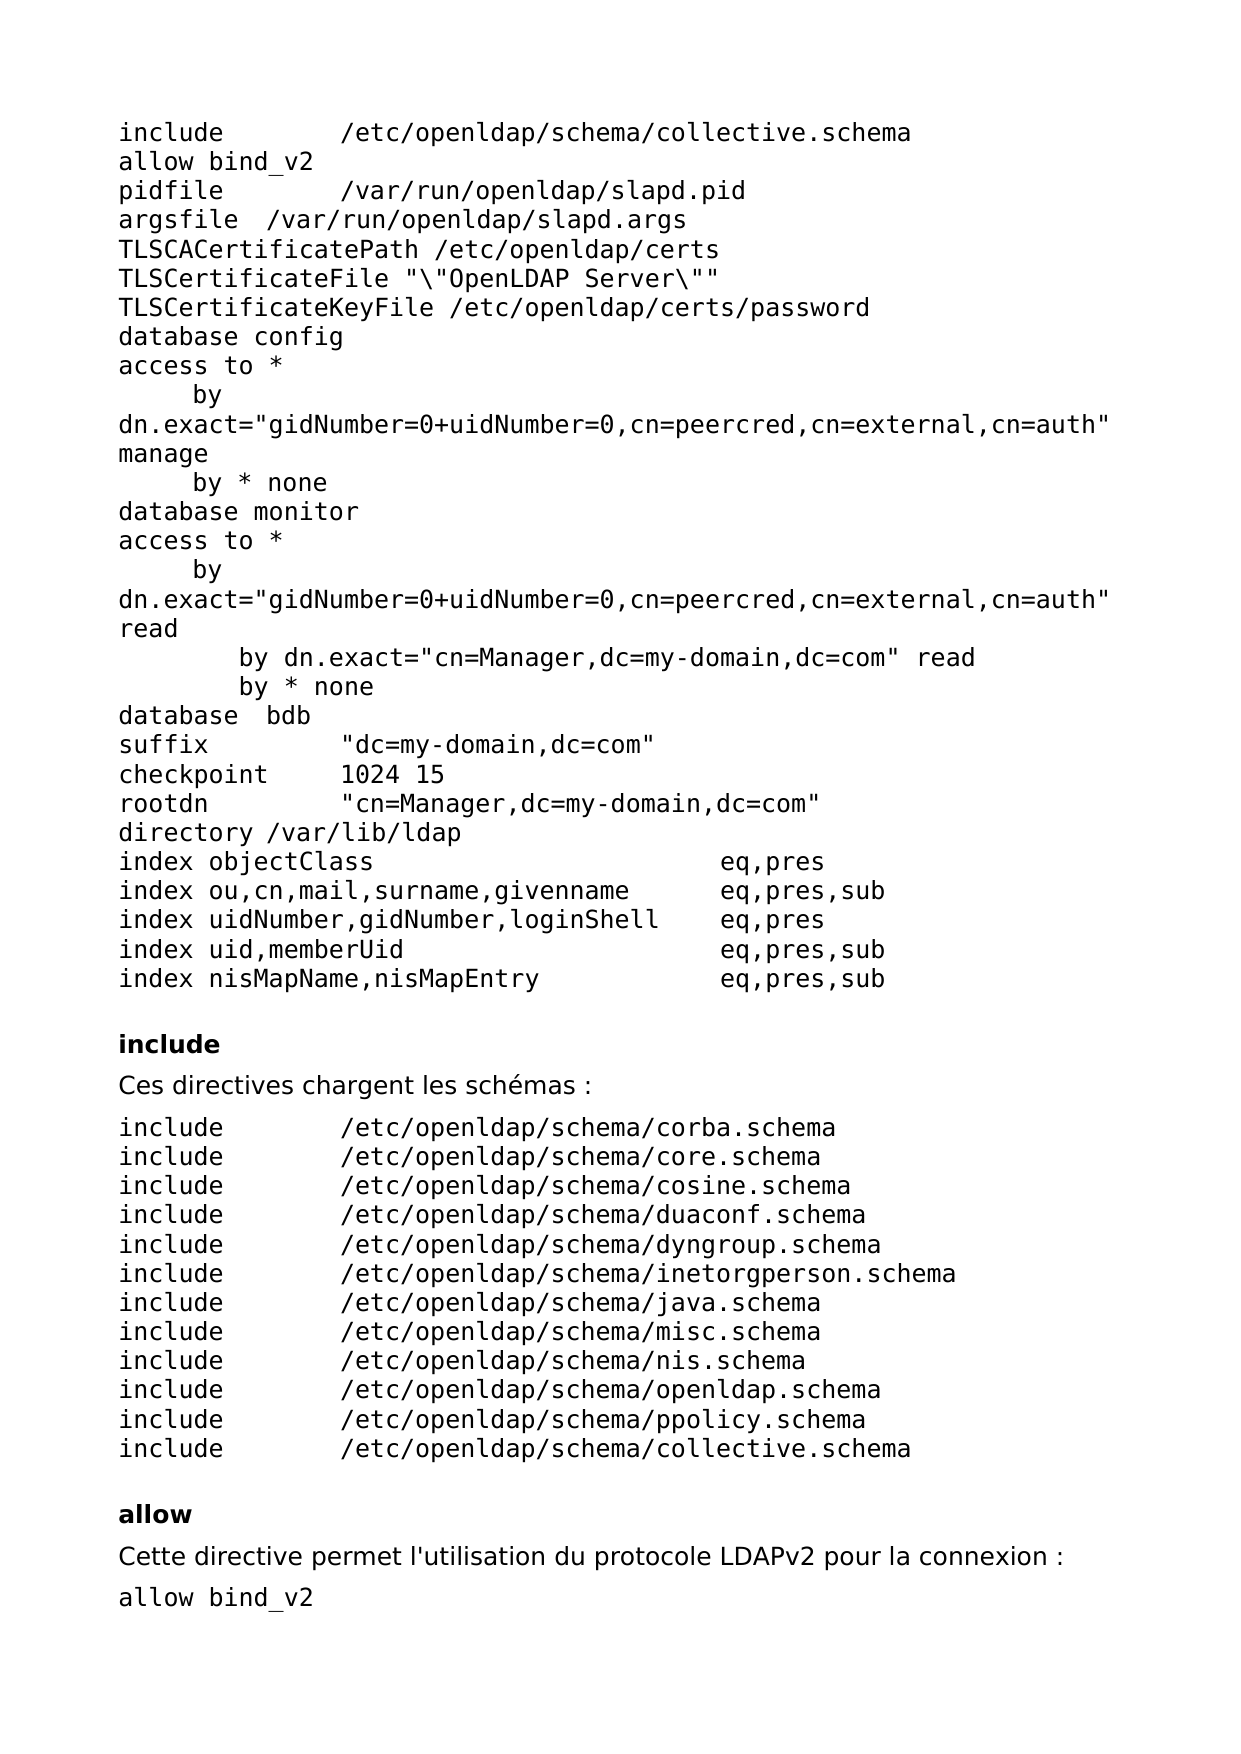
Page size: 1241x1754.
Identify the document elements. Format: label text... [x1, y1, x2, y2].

subtitle include [118, 1030, 1122, 1059]
subtitle allow [118, 1500, 1122, 1529]
text include /etc/openldap/schema/corba.schema include /etc/openldap/schema/core.schema include /etc/openldap/schema/cosine.schema include /etc/openldap/schema/duaconf.schema include /etc/openldap/schema/dyngroup.schema include /etc/openldap/schema/inetorgperson.schema include /etc/openldap/schema/java.schema include /etc/openldap/schema/misc.schema include /etc/openldap/schema/nis.schema include /etc/openldap/schema/openldap.schema include /etc/openldap/schema/ppolicy.schema include /etc/openldap/schema/collective.schema [118, 1113, 1122, 1463]
text Ces directives chargent les schémas : [118, 1072, 1122, 1101]
text include /etc/openldap/schema/collective.schema allow bind_v2 pidfile /var/run/openldap/slapd.pid argsfile /var/run/openldap/slapd.args TLSCACertificatePath /etc/openldap/certs TLSCertificateFile "\"OpenLDAP Server\"" TLSCertificateKeyFile /etc/openldap/certs/password database config access to * by dn.exact="gidNumber=0+uidNumber=0,cn=peercred,cn=external,cn=auth" manage by * none database monitor access to * by dn.exact="gidNumber=0+uidNumber=0,cn=peercred,cn=external,cn=auth" read by dn.exact="cn=Manager,dc=my-domain,dc=com" read by * none database bdb suffix "dc=my-domain,dc=com" checkpoint 1024 15 rootdn "cn=Manager,dc=my-domain,dc=com" directory /var/lib/ldap index objectClass eq,pres index ou,cn,mail,surname,givenname eq,pres,sub index uidNumber,gidNumber,loginShell eq,pres index uid,memberUid eq,pres,sub index nisMapName,nisMapEntry eq,pres,sub [118, 118, 1122, 993]
text Cette directive permet l'utilisation du protocole LDAPv2 pour la connexion : [118, 1542, 1122, 1571]
text allow bind_v2 [118, 1583, 1122, 1612]
